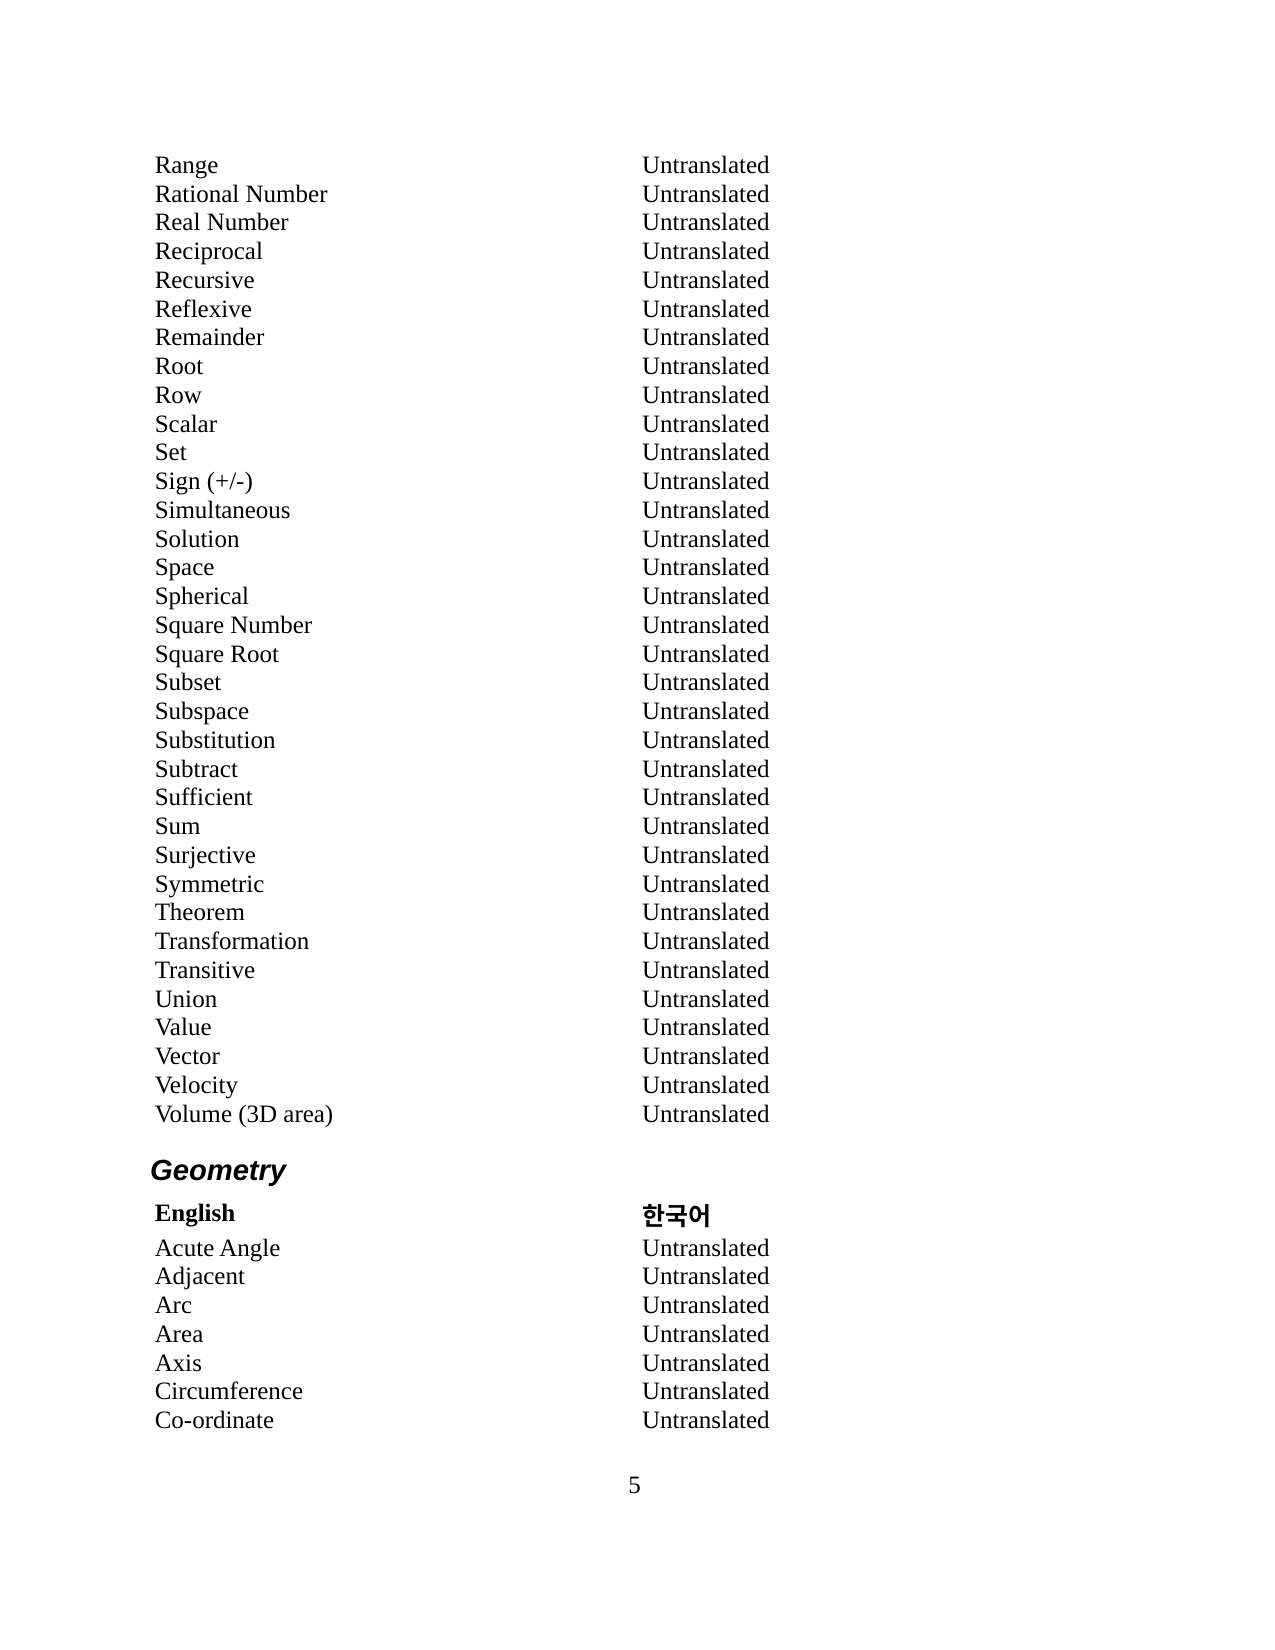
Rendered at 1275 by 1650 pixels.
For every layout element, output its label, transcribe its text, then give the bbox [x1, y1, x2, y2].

table_cell Untranslated [638, 1348, 1125, 1376]
table_cell Transformation [150, 926, 637, 955]
table_cell Untranslated [638, 323, 1125, 351]
table_cell Untranslated [638, 466, 1125, 495]
table_cell Sum [150, 811, 637, 840]
table_cell Untranslated [638, 926, 1125, 955]
table_cell Adjacent [150, 1261, 637, 1290]
table_cell Untranslated [638, 639, 1125, 667]
table_cell Axis [150, 1348, 637, 1376]
table_cell Untranslated [638, 898, 1125, 926]
table_cell Sign (+/-) [150, 466, 637, 495]
table_cell Untranslated [638, 1376, 1125, 1405]
table_cell Untranslated [638, 553, 1125, 581]
table_cell Simultaneous [150, 495, 637, 524]
table_cell Untranslated [638, 1261, 1125, 1290]
table_cell Row [150, 380, 637, 409]
table_cell Theorem [150, 898, 637, 926]
table_cell Untranslated [638, 236, 1125, 265]
table_cell Untranslated [638, 438, 1125, 466]
table_cell Untranslated [638, 811, 1125, 840]
table_cell Untranslated [638, 409, 1125, 437]
table_cell Sufficient [150, 783, 637, 811]
table_cell Untranslated [638, 524, 1125, 552]
table_cell Untranslated [638, 1041, 1125, 1070]
table_cell Square Number [150, 610, 637, 639]
table_cell Untranslated [638, 1013, 1125, 1041]
table_cell Untranslated [638, 179, 1125, 207]
table_cell Volume (3D area) [150, 1099, 637, 1127]
table_cell Range [150, 150, 637, 179]
table_cell Circumference [150, 1376, 637, 1405]
table_cell Untranslated [638, 495, 1125, 524]
table_header English [150, 1199, 637, 1233]
table_cell Transitive [150, 955, 637, 984]
table_cell Velocity [150, 1070, 637, 1099]
table_cell Untranslated [638, 610, 1125, 639]
table_cell Untranslated [638, 380, 1125, 409]
table_cell Untranslated [638, 984, 1125, 1012]
table_cell Untranslated [638, 1405, 1125, 1434]
table_cell Untranslated [638, 1070, 1125, 1099]
table_cell Area [150, 1319, 637, 1348]
table_cell Real Number [150, 208, 637, 236]
table_cell Untranslated [638, 1233, 1125, 1261]
table_cell Untranslated [638, 208, 1125, 236]
table_cell Untranslated [638, 351, 1125, 380]
table_cell Reciprocal [150, 236, 637, 265]
table_cell Subtract [150, 754, 637, 782]
table_cell Symmetric [150, 869, 637, 897]
table_cell Untranslated [638, 754, 1125, 782]
table_cell Untranslated [638, 581, 1125, 610]
subtitle Geometry [150, 1152, 1125, 1186]
table_cell Acute Angle [150, 1233, 637, 1261]
table_cell Co-ordinate [150, 1405, 637, 1434]
table_cell Solution [150, 524, 637, 552]
table_cell Untranslated [638, 668, 1125, 696]
table_cell Subset [150, 668, 637, 696]
table_cell Subspace [150, 696, 637, 725]
table_cell Set [150, 438, 637, 466]
table_cell Space [150, 553, 637, 581]
table_cell Rational Number [150, 179, 637, 207]
table_cell Untranslated [638, 294, 1125, 322]
table_cell Substitution [150, 725, 637, 754]
table_cell Scalar [150, 409, 637, 437]
table_cell Untranslated [638, 265, 1125, 294]
table_cell Spherical [150, 581, 637, 610]
table_cell Arc [150, 1290, 637, 1319]
table_cell Vector [150, 1041, 637, 1070]
table_cell Value [150, 1013, 637, 1041]
table_cell Untranslated [638, 869, 1125, 897]
table_cell Recursive [150, 265, 637, 294]
table_cell Untranslated [638, 725, 1125, 754]
table_cell Untranslated [638, 840, 1125, 869]
table_cell Untranslated [638, 1319, 1125, 1348]
table_cell Square Root [150, 639, 637, 667]
table_cell Remainder [150, 323, 637, 351]
table_cell Untranslated [638, 150, 1125, 179]
table_cell Untranslated [638, 955, 1125, 984]
table_cell Untranslated [638, 696, 1125, 725]
table_cell Reflexive [150, 294, 637, 322]
table_cell Union [150, 984, 637, 1012]
table_header 한국어 [638, 1199, 1125, 1233]
table_cell Root [150, 351, 637, 380]
table_cell Untranslated [638, 783, 1125, 811]
table_cell Untranslated [638, 1099, 1125, 1127]
table_cell Surjective [150, 840, 637, 869]
table_cell Untranslated [638, 1290, 1125, 1319]
